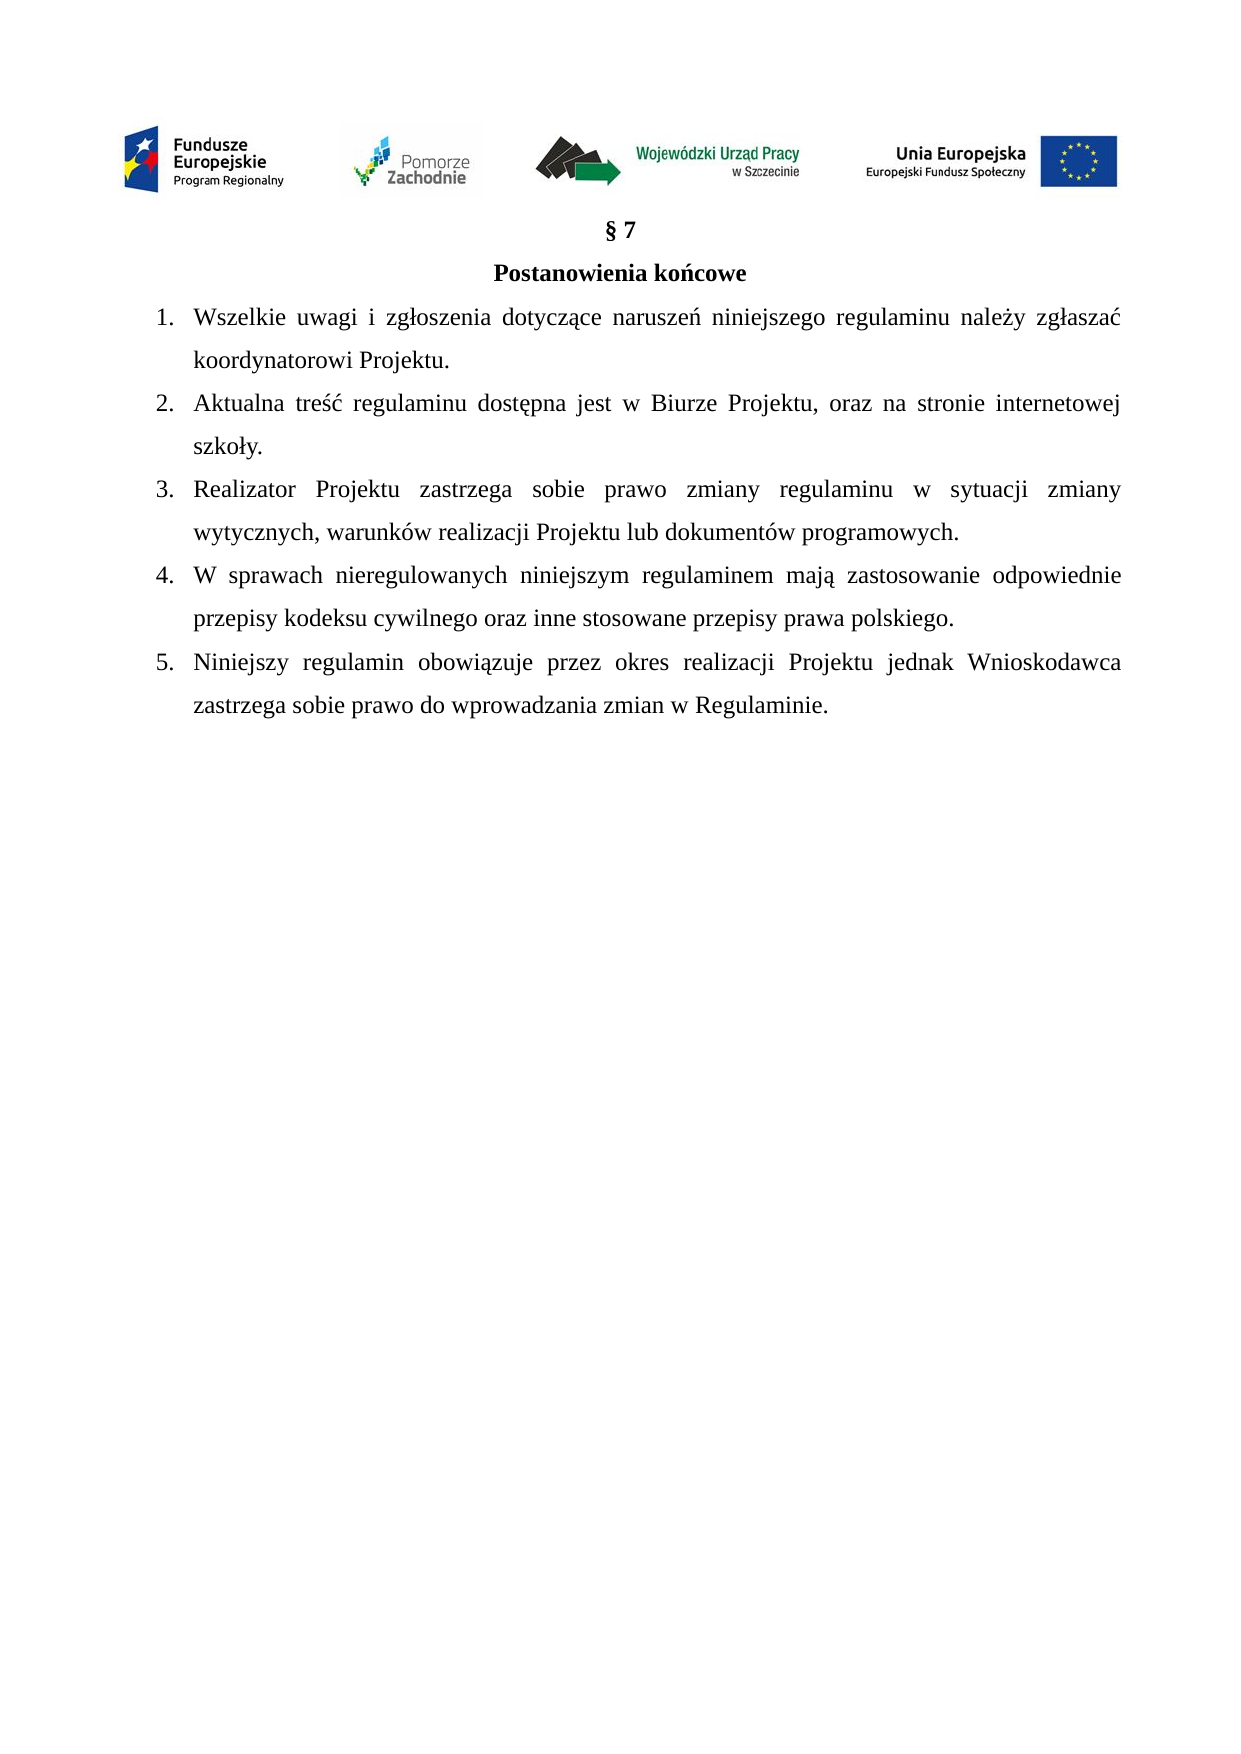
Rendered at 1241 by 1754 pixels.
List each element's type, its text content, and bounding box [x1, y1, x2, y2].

list Wszelkie uwagi i zgłoszenia dotyczące naruszeń niniejszego regulaminu należy zgłaszać koordynatorowi Projektu. [156, 302, 1122, 373]
picture [118, 118, 1123, 201]
text § 7 [118, 201, 1122, 244]
text Postanowienia końcowe [118, 258, 1122, 287]
list Niniejszy regulamin obowiązuje przez okres realizacji Projektu jednak Wnioskodawca zastrzega sobie prawo do wprowadzania zmian w Regulaminie. [156, 647, 1122, 718]
list W sprawach nieregulowanych niniejszym regulaminem mają zastosowanie odpowiednie przepisy kodeksu cywilnego oraz inne stosowane przepisy prawa polskiego. [156, 560, 1122, 632]
list Aktualna treść regulaminu dostępna jest w Biurze Projektu, oraz na stronie internetowej szkoły. [156, 388, 1122, 460]
list Realizator Projektu zastrzega sobie prawo zmiany regulaminu w sytuacji zmiany wytycznych, warunków realizacji Projektu lub dokumentów programowych. [156, 474, 1122, 546]
